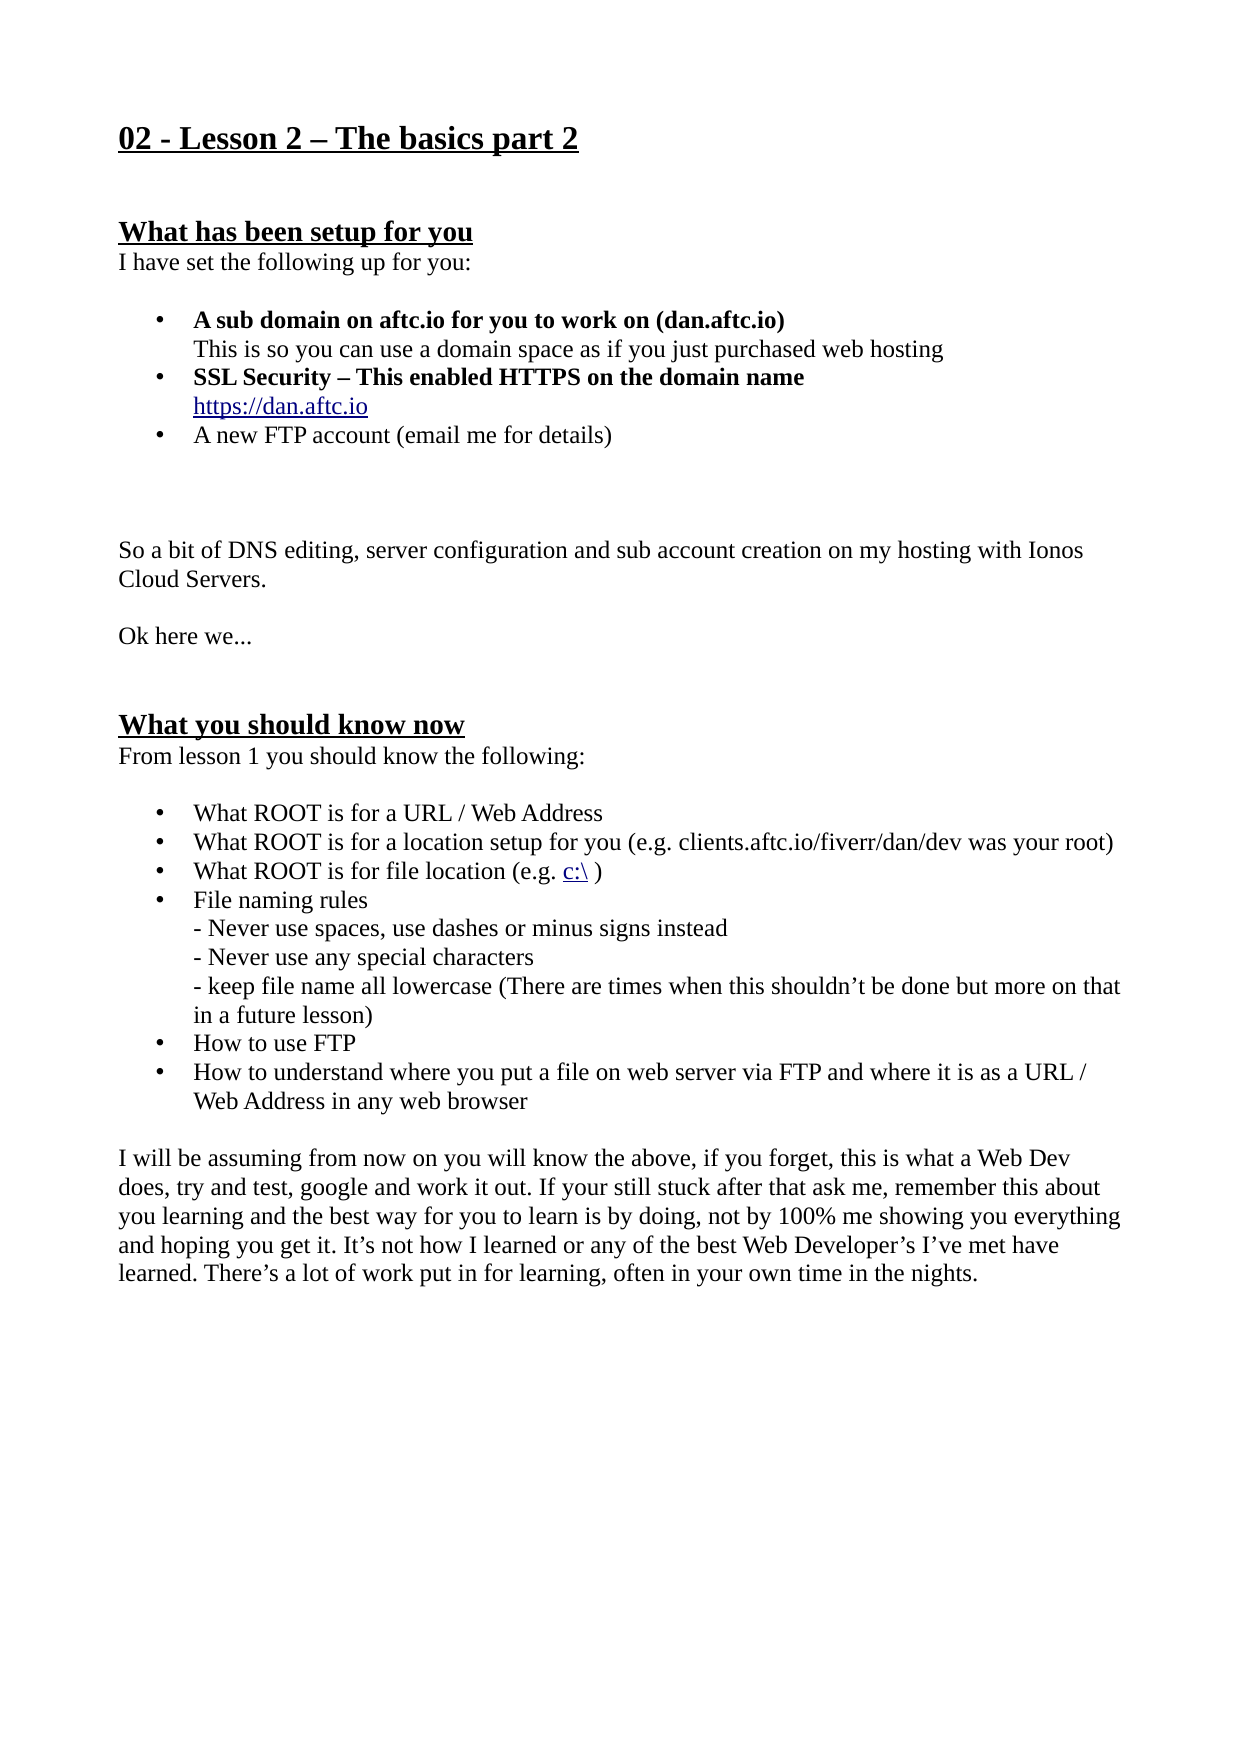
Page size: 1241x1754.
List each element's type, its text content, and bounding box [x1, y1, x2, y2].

list SSL Security – This enabled HTTPS on the domain name https://dan.aftc.io [156, 362, 1122, 420]
text I have set the following up for you: [118, 247, 1122, 305]
list What ROOT is for file location (e.g. c:\ ) [156, 856, 1122, 885]
list What ROOT is for a URL / Web Address [156, 798, 1122, 827]
text So a bit of DNS editing, server configuration and sub account creation on my hosting with Ionos Cloud Servers. [118, 535, 1122, 592]
text What you should know now [118, 707, 1122, 741]
text Ok here we... [118, 621, 1122, 650]
list A new FTP account (email me for details) [156, 420, 1122, 449]
text 02 - Lesson 2 – The basics part 2 [118, 118, 1122, 156]
text What has been setup for you [118, 214, 1122, 247]
list How to use FTP [156, 1028, 1122, 1057]
list File naming rules - Never use spaces, use dashes or minus signs instead - Never use any special characters - keep file name all lowercase (There are times when this shouldn’t be done but more on that in a future lesson) [156, 885, 1122, 1028]
text From lesson 1 you should know the following: [118, 741, 1122, 798]
list How to understand where you put a file on web server via FTP and where it is as a URL / Web Address in any web browser [156, 1057, 1122, 1115]
text I will be assuming from now on you will know the above, if you forget, this is what a Web Dev does, try and test, google and work it out. If your still stuck after that ask me, remember this about you learning and the best way for you to learn is by doing, not by 100% me showing you everything and hoping you get it. It’s not how I learned or any of the best Web Developer’s I’ve met have learned. There’s a lot of work put in for learning, often in your own time in the nights. [118, 1143, 1122, 1287]
list What ROOT is for a location setup for you (e.g. clients.aftc.io/fiverr/dan/dev was your root) [156, 827, 1122, 856]
list A sub domain on aftc.io for you to work on (dan.aftc.io) This is so you can use a domain space as if you just purchased web hosting [156, 305, 1122, 362]
